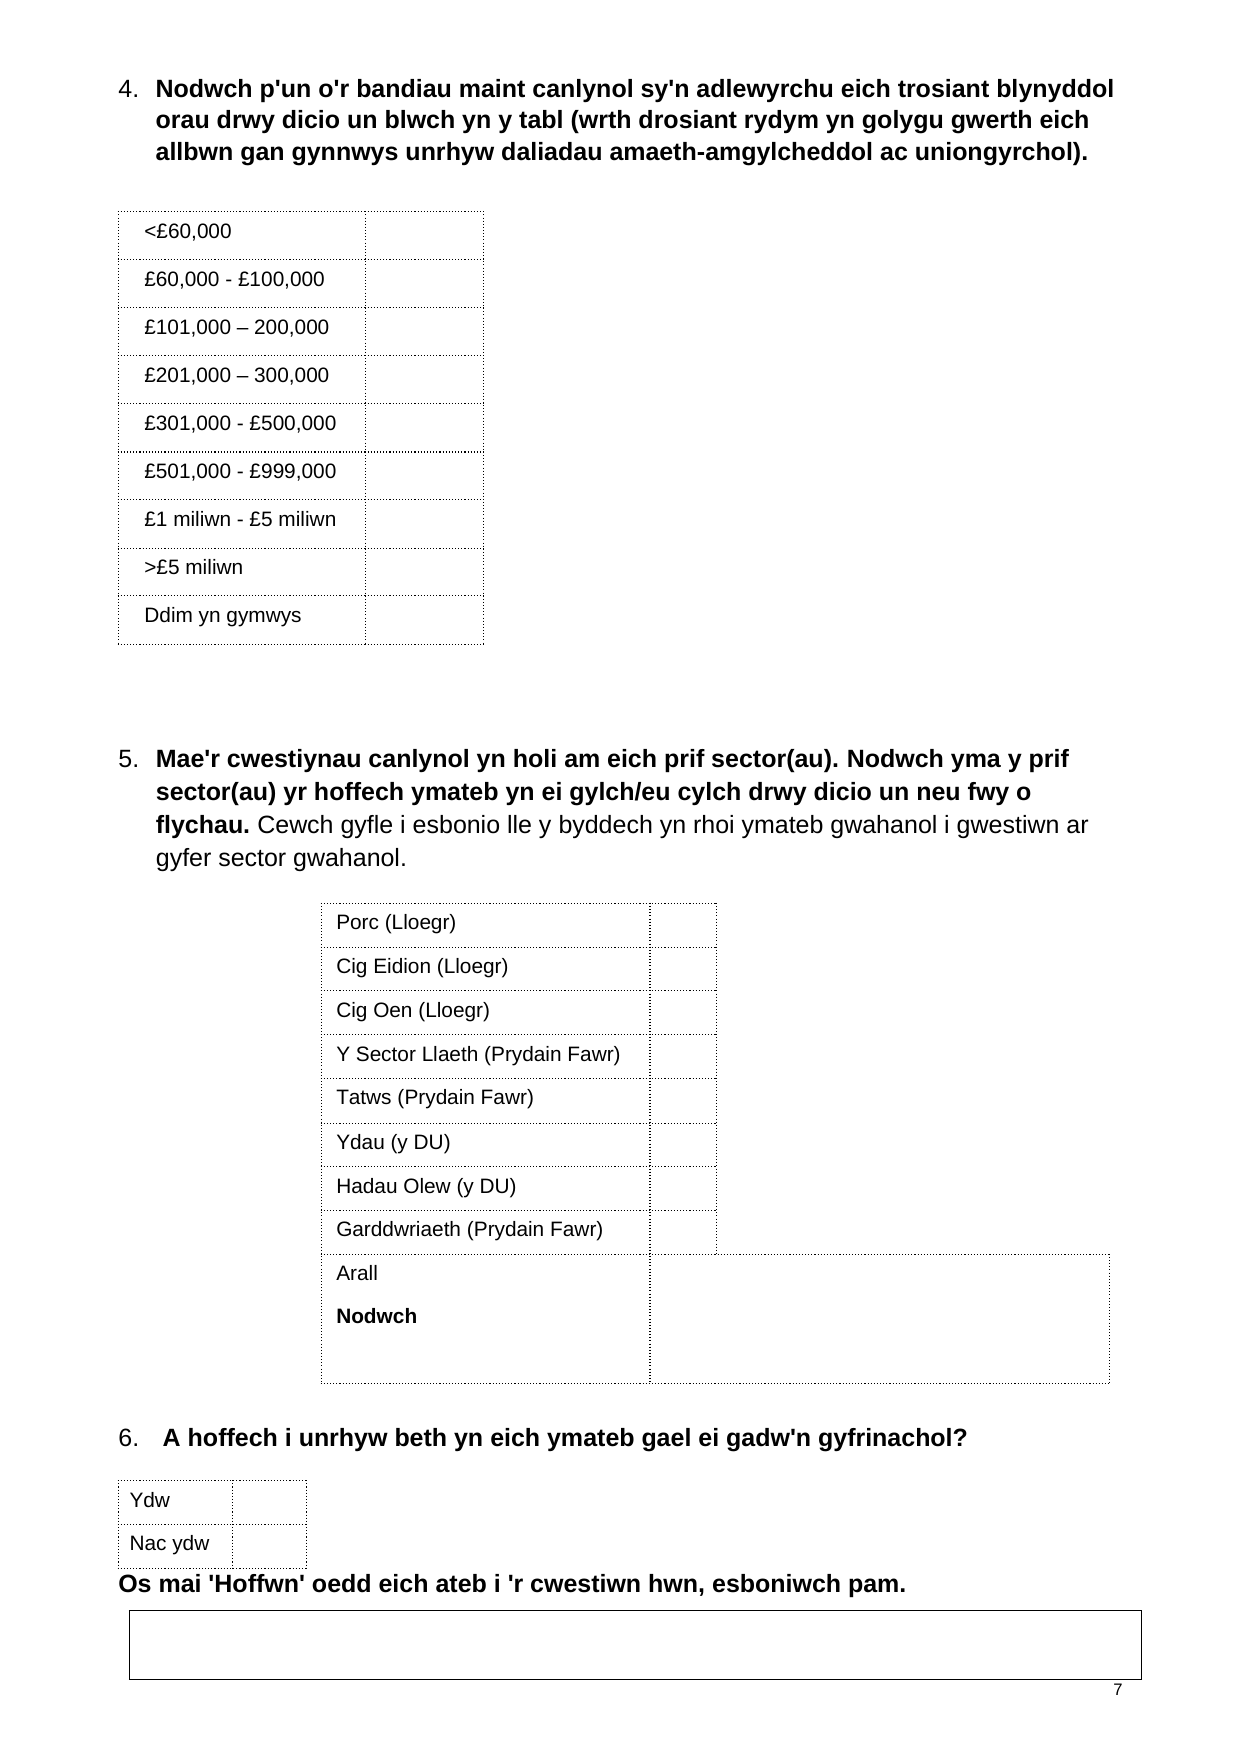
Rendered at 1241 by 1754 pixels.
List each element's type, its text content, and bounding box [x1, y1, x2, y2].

text Os mai 'Hoffwn' oedd eich ateb i 'r cwestiwn hwn, esboniwch pam. [118, 1569, 1122, 1597]
table_cell [650, 947, 716, 990]
table_cell [650, 1123, 716, 1166]
table_cell Cig Eidion (Lloegr) [321, 947, 650, 990]
table_cell Arall Nodwch [321, 1254, 650, 1383]
table_cell [366, 595, 484, 643]
table_cell [650, 1034, 716, 1078]
table_cell Hadau Olew (y DU) [321, 1166, 650, 1210]
table_cell £1 miliwn - £5 miliwn [118, 499, 366, 547]
table_cell [716, 1210, 1110, 1254]
table_cell >£5 miliwn [118, 548, 366, 595]
table_cell [233, 1524, 307, 1568]
table_header [366, 211, 484, 259]
table_cell [366, 355, 484, 403]
table_cell Tatws (Prydain Fawr) [321, 1078, 650, 1122]
table_cell Ydau (y DU) [321, 1123, 650, 1166]
table_header [716, 903, 1110, 947]
table_cell [366, 259, 484, 307]
table_cell [650, 1210, 716, 1254]
list Nodwch p'un o'r bandiau maint canlynol sy'n adlewyrchu eich trosiant blynyddol orau drwy dicio un blwch yn y tabl (wrth drosiant rydym yn golygu gwerth eich allbwn gan gynnwys unrhyw daliadau amaeth-amgylcheddol ac uniongyrchol). [118, 74, 1122, 166]
table_cell Garddwriaeth (Prydain Fawr) [321, 1210, 650, 1254]
table_cell £501,000 - £999,000 [118, 451, 366, 499]
table_cell [650, 1254, 1110, 1383]
table_header [130, 1611, 1141, 1679]
table_cell £101,000 – 200,000 [118, 307, 366, 355]
table_cell [366, 403, 484, 451]
table_cell Y Sector Llaeth (Prydain Fawr) [321, 1034, 650, 1078]
table_cell [716, 947, 1110, 990]
table_cell [650, 1166, 716, 1210]
table_cell [716, 1034, 1110, 1078]
table_header <£60,000 [118, 211, 366, 259]
table_cell £201,000 – 300,000 [118, 355, 366, 403]
table_cell [716, 1078, 1110, 1122]
table_cell [650, 1078, 716, 1122]
table_cell [716, 990, 1110, 1034]
table_cell [366, 499, 484, 547]
table_cell Nac ydw [118, 1524, 233, 1568]
table_cell [366, 548, 484, 595]
table_cell [366, 451, 484, 499]
table_cell [366, 307, 484, 355]
table_cell Cig Oen (Lloegr) [321, 990, 650, 1034]
table_header [650, 903, 716, 947]
table_header [233, 1480, 307, 1524]
table_cell Ddim yn gymwys [118, 595, 366, 643]
list A hoffech i unrhyw beth yn eich ymateb gael ei gadw'n gyfrinachol? [118, 1423, 1122, 1451]
table_cell £60,000 - £100,000 [118, 259, 366, 307]
table_header Ydw [118, 1480, 233, 1524]
table_cell [716, 1123, 1110, 1166]
table_header Porc (Lloegr) [321, 903, 650, 947]
table_cell [650, 990, 716, 1034]
table_cell £301,000 - £500,000 [118, 403, 366, 451]
table_cell [716, 1166, 1110, 1210]
list Mae'r cwestiynau canlynol yn holi am eich prif sector(au). Nodwch yma y prif sector(au) yr hoffech ymateb yn ei gylch/eu cylch drwy dicio un neu fwy o flychau. Cewch gyfle i esbonio lle y byddech yn rhoi ymateb gwahanol i gwestiwn ar gyfer sector gwahanol. [118, 744, 1122, 872]
